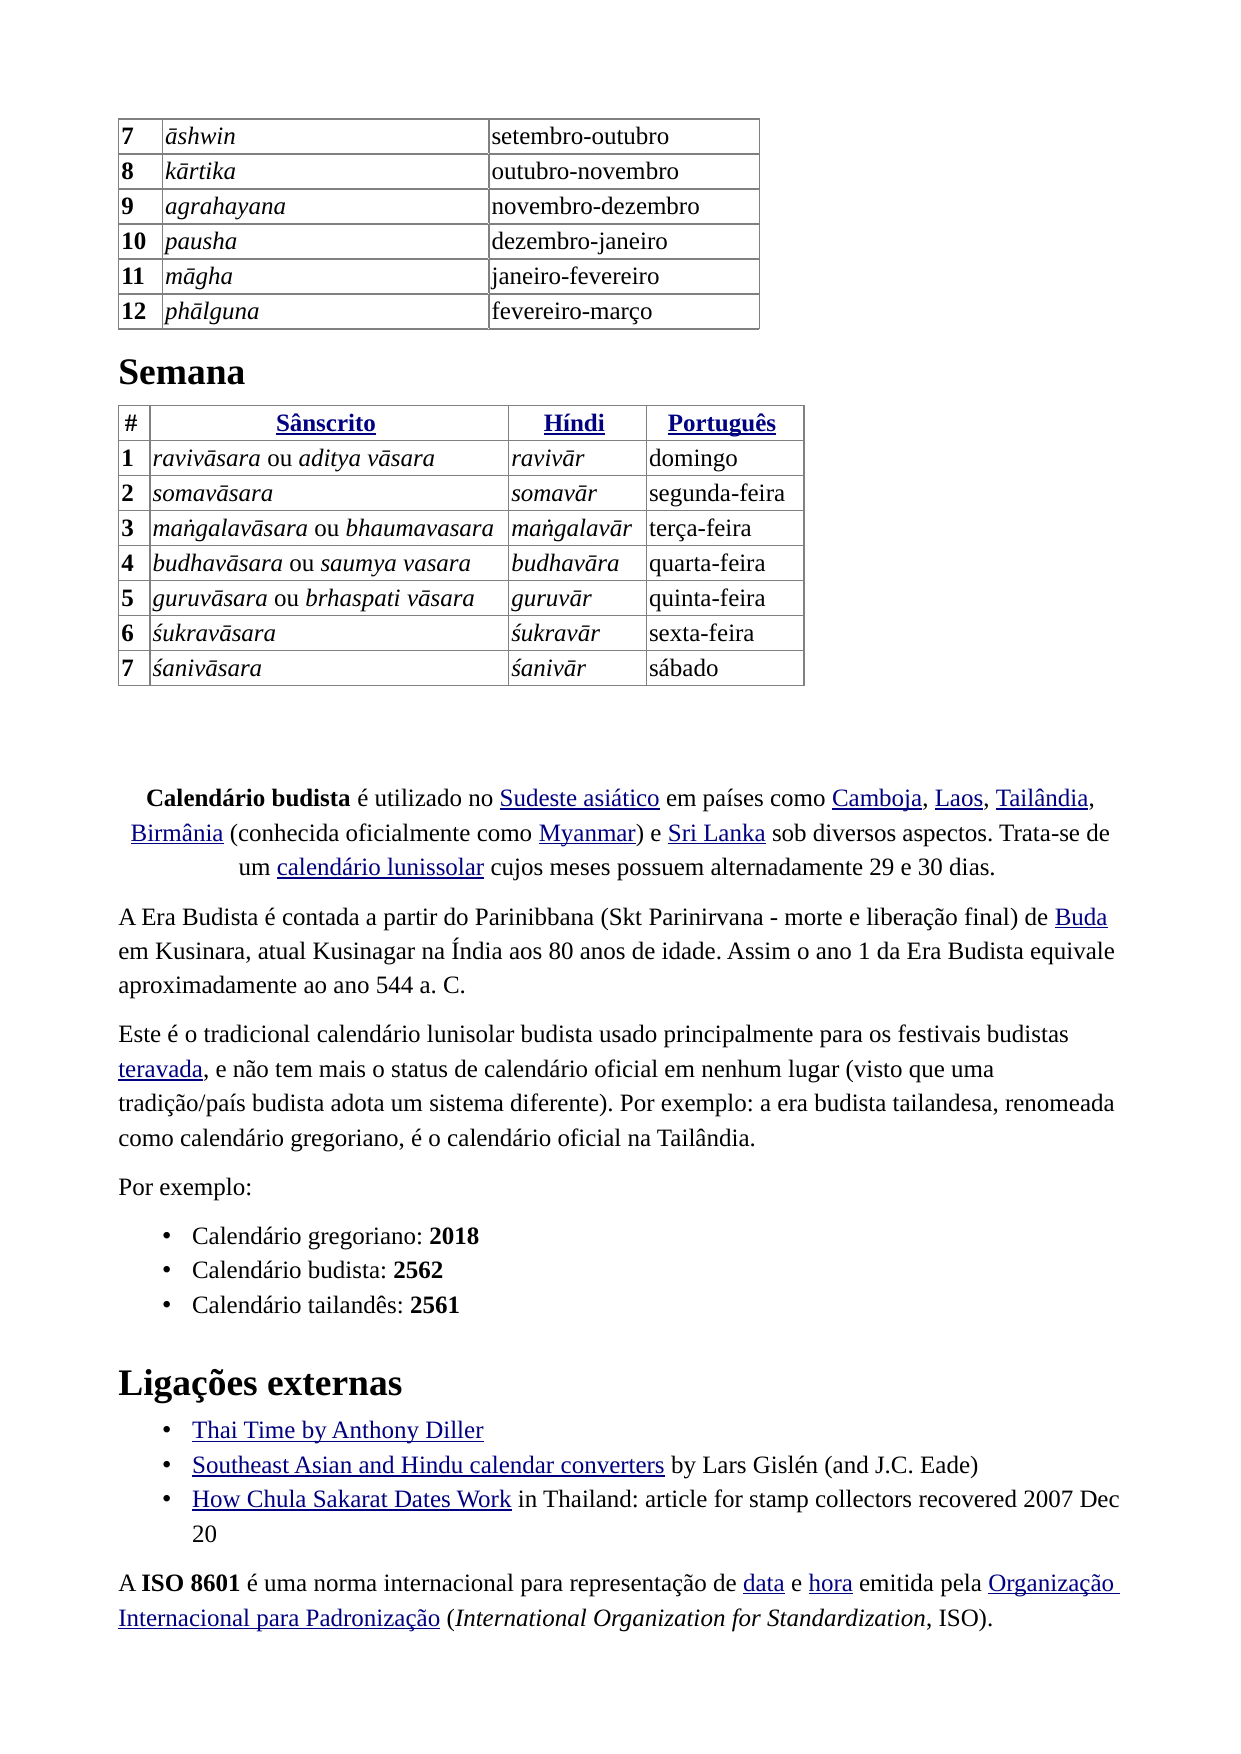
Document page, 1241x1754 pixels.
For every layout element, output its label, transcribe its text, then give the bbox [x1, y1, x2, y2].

table_cell quinta-feira [647, 581, 803, 615]
table_cell domingo [647, 441, 803, 475]
table_cell pausha [163, 225, 488, 258]
table_cell 10 [119, 225, 162, 258]
table_cell māgha [163, 260, 488, 293]
table_cell segunda-feira [647, 476, 803, 510]
table_cell 8 [119, 155, 162, 188]
table_cell kārtika [163, 155, 488, 188]
table_cell somavār [509, 476, 646, 510]
table_cell dezembro-janeiro [490, 225, 759, 258]
table_cell 11 [119, 260, 162, 293]
table_cell śanivār [509, 651, 646, 685]
table_cell ravivāsara ou aditya vāsara [151, 441, 508, 475]
table_cell 5 [119, 581, 149, 615]
text Por exemplo: [118, 1172, 1122, 1201]
table_cell 4 [119, 546, 149, 580]
table_cell guruvāsara ou brhaspati vāsara [151, 581, 508, 615]
table_cell maṅgalavāsara ou bhaumavasara [151, 511, 508, 545]
table_cell budhavāsara ou saumya vasara [151, 546, 508, 580]
table_cell fevereiro-março [490, 295, 759, 328]
table_cell guruvār [509, 581, 646, 615]
table_cell somavāsara [151, 476, 508, 510]
table_cell 1 [119, 441, 149, 475]
table_cell ravivār [509, 441, 646, 475]
table_header # [119, 406, 149, 440]
text A Era Budista é contada a partir do Parinibbana (Skt Parinirvana - morte e liberação final) de Buda em Kusinara, atual Kusinagar na Índia aos 80 anos de idade. Assim o ano 1 da Era Budista equivale aproximadamente ao ano 544 a. C. [118, 902, 1122, 999]
table_cell śukravār [509, 616, 646, 650]
list How Chula Sakarat Dates Work in Thailand: article for stamp collectors recovered 2007 Dec 20 [162, 1484, 1122, 1548]
text Calendário budista é utilizado no Sudeste asiático em países como Camboja, Laos, Tailândia, Birmânia (conhecida oficialmente como Myanmar) e Sri Lanka sob diversos aspectos. Trata-se de um calendário lunissolar cujos meses possuem alternadamente 29 e 30 dias. [118, 783, 1122, 881]
table_cell 7 [119, 651, 149, 685]
table_header Português [647, 406, 803, 440]
list Southeast Asian and Hindu calendar converters by Lars Gislén (and J.C. Eade) [162, 1450, 1122, 1479]
table_cell 3 [119, 511, 149, 545]
table_cell 6 [119, 616, 149, 650]
table_header Sânscrito [151, 406, 508, 440]
table_cell janeiro-fevereiro [490, 260, 759, 293]
table_cell śanivāsara [151, 651, 508, 685]
table_cell agrahayana [163, 190, 488, 223]
table_cell 12 [119, 295, 162, 328]
list Thai Time by Anthony Diller [162, 1416, 1122, 1444]
table_cell sábado [647, 651, 803, 685]
table_cell āshwin [163, 120, 488, 153]
table_cell sexta-feira [647, 616, 803, 650]
table_cell 7 [119, 120, 162, 153]
text A ISO 8601 é uma norma internacional para representação de data e hora emitida pela Organização Internacional para Padronização (International Organization for Standardization, ISO). [118, 1568, 1122, 1631]
table_cell novembro-dezembro [490, 190, 759, 223]
table_cell śukravāsara [151, 616, 508, 650]
list Calendário tailandês: 2561 [162, 1290, 1122, 1319]
table_cell 9 [119, 190, 162, 223]
subtitle Semana [118, 349, 1122, 392]
table_cell quarta-feira [647, 546, 803, 580]
table_cell outubro-novembro [490, 155, 759, 188]
table_cell maṅgalavār [509, 511, 646, 545]
table_cell budhavāra [509, 546, 646, 580]
text Este é o tradicional calendário lunisolar budista usado principalmente para os festivais budistas teravada, e não tem mais o status de calendário oficial em nenhum lugar (visto que uma tradição/país budista adota um sistema diferente). Por exemplo: a era budista tailandesa, renomeada como calendário gregoriano, é o calendário oficial na Tailândia. [118, 1019, 1122, 1152]
table_cell terça-feira [647, 511, 803, 545]
table_cell phālguna [163, 295, 488, 328]
subtitle Ligações externas [118, 1360, 1122, 1403]
list Calendário budista: 2562 [162, 1256, 1122, 1284]
table_cell 2 [119, 476, 149, 510]
table_header Híndi [509, 406, 646, 440]
table_cell setembro-outubro [490, 120, 759, 153]
list Calendário gregoriano: 2018 [162, 1221, 1122, 1250]
